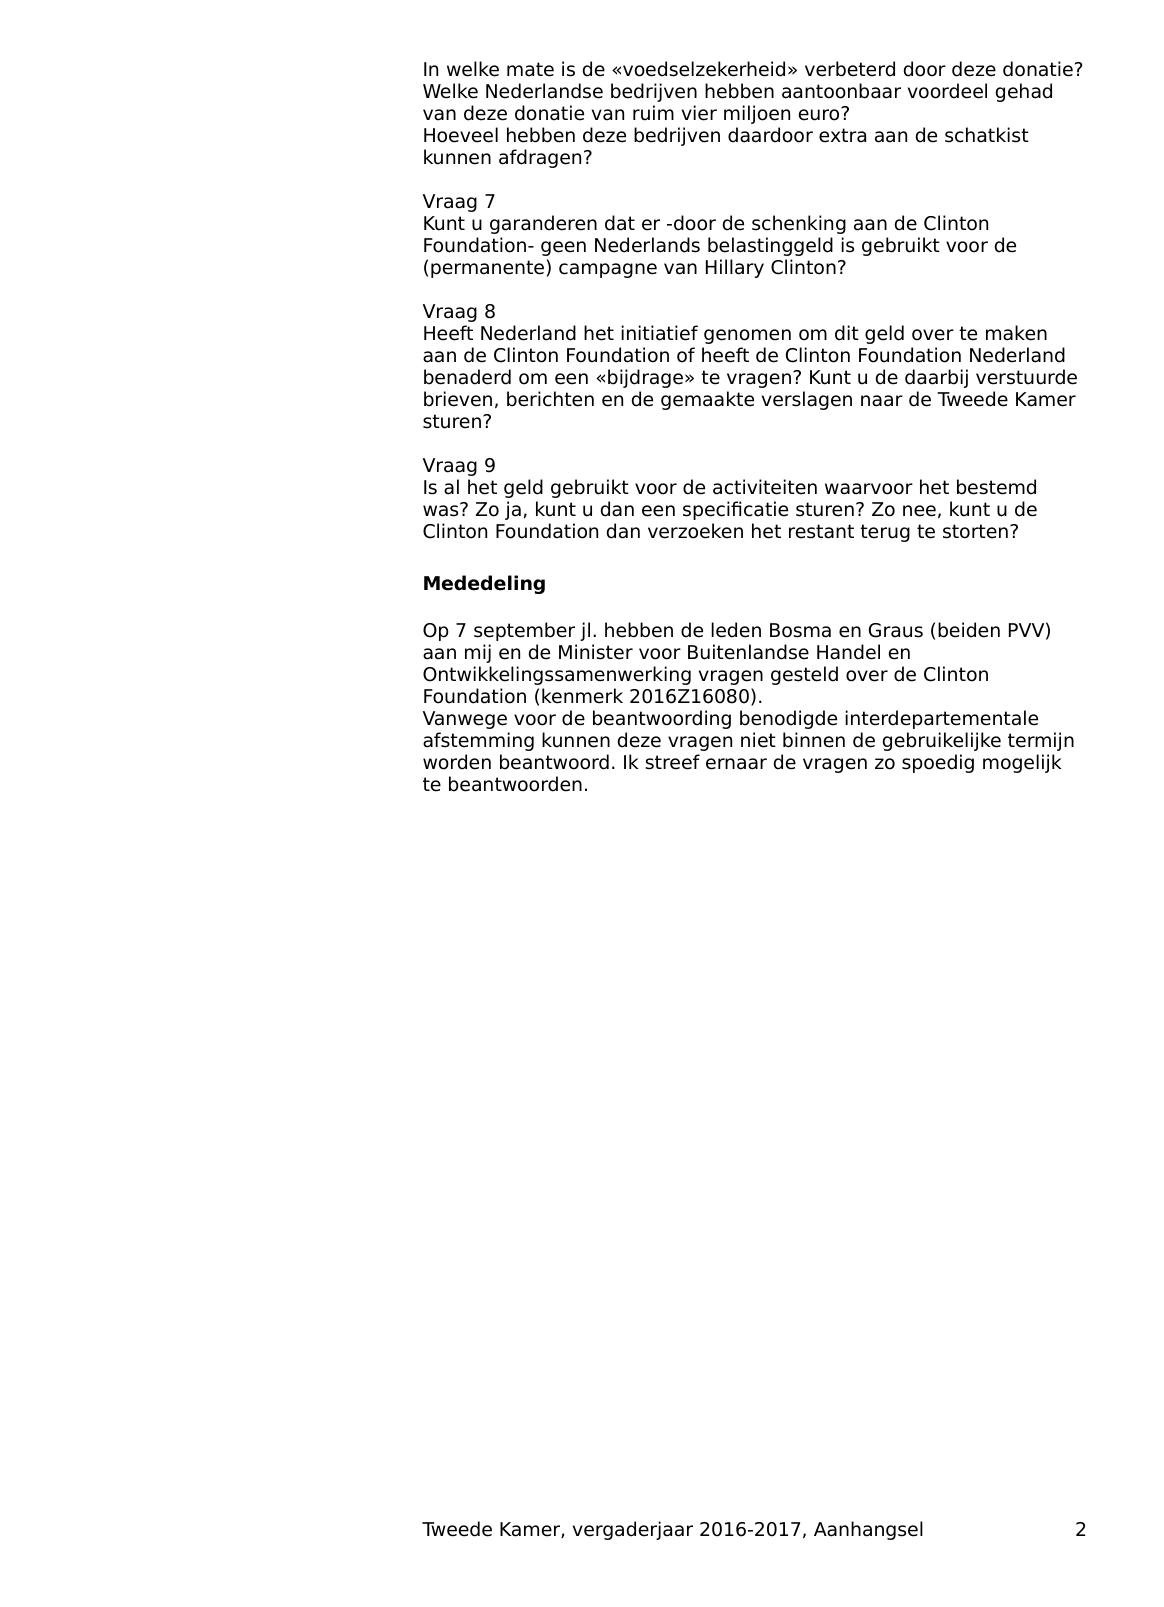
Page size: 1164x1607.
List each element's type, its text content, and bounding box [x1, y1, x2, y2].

text sturen? [422, 411, 1087, 433]
text Vraag 9 [422, 455, 1087, 477]
text Vraag 8 [422, 301, 1087, 323]
text Kunt u garanderen dat er -door de schenking aan de Clinton Foundation- geen Nederlands belastinggeld is gebruikt voor de (permanente) campagne van Hillary Clinton? [422, 213, 1087, 279]
text Vanwege voor de beantwoording benodigde interdepartementale afstemming kunnen deze vragen niet binnen de gebruikelijke termijn worden beantwoord. Ik streef ernaar de vragen zo spoedig mogelijk te beantwoorden. [422, 708, 1087, 796]
text Hoeveel hebben deze bedrijven daardoor extra aan de schatkist kunnen afdragen? [422, 125, 1087, 169]
text Vraag 7 [422, 191, 1087, 213]
text Op 7 september jl. hebben de leden Bosma en Graus (beiden PVV) aan mij en de Minister voor Buitenlandse Handel en Ontwikkelingssamenwerking vragen gesteld over de Clinton Foundation (kenmerk 2016Z16080). [422, 620, 1087, 708]
text Is al het geld gebruikt voor de activiteiten waarvoor het bestemd was? Zo ja, kunt u dan een specificatie sturen? Zo nee, kunt u de Clinton Foundation dan verzoeken het restant terug te storten? [422, 477, 1087, 543]
text Heeft Nederland het initiatief genomen om dit geld over te maken aan de Clinton Foundation of heeft de Clinton Foundation Nederland benaderd om een «bijdrage» te vragen? Kunt u de daarbij verstuurde brieven, berichten en de gemaakte verslagen naar de Tweede Kamer [422, 323, 1087, 411]
text In welke mate is de «voedselzekerheid» verbeterd door deze donatie? Welke Nederlandse bedrijven hebben aantoonbaar voordeel gehad van deze donatie van ruim vier miljoen euro? [422, 59, 1087, 125]
subtitle Mededeling [422, 573, 1087, 595]
